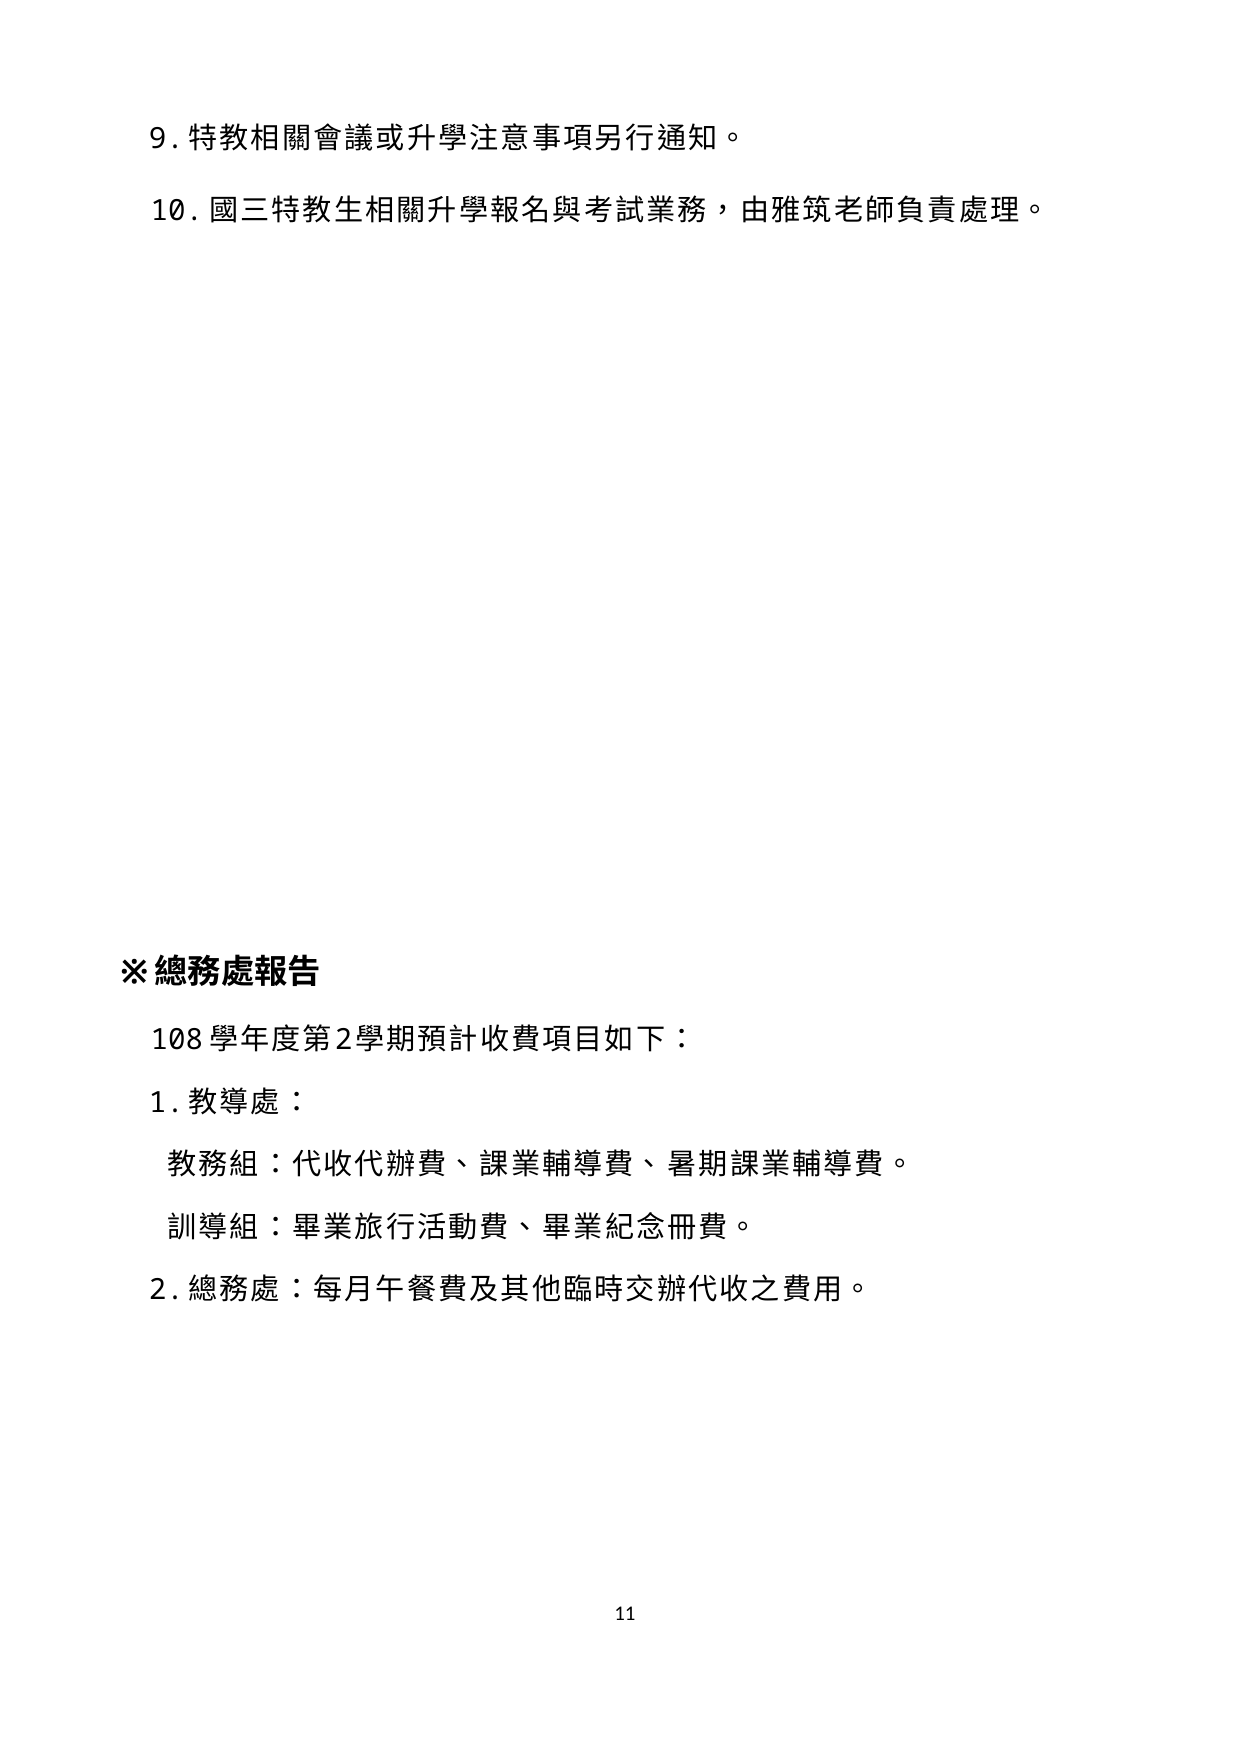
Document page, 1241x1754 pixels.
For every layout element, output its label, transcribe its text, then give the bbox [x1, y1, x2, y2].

text 9.特教相關會議或升學注意事項另行通知。 [144, 94, 1135, 157]
text 訓導組：畢業旅行活動費、畢業紀念冊費。 [164, 1183, 1135, 1245]
text 10.國三特教生相關升學報名與考試業務，由雅筑老師負責處理。 [114, 166, 1135, 228]
text 108學年度第2學期預計收費項目如下： [114, 995, 1135, 1058]
text 1.教導處： [139, 1058, 1135, 1120]
text 教務組：代收代辦費、課業輔導費、暑期課業輔導費。 [164, 1120, 1135, 1183]
text 2.總務處：每月午餐費及其他臨時交辦代收之費用。 [114, 1245, 1135, 1308]
text ※總務處報告 [114, 937, 1135, 995]
